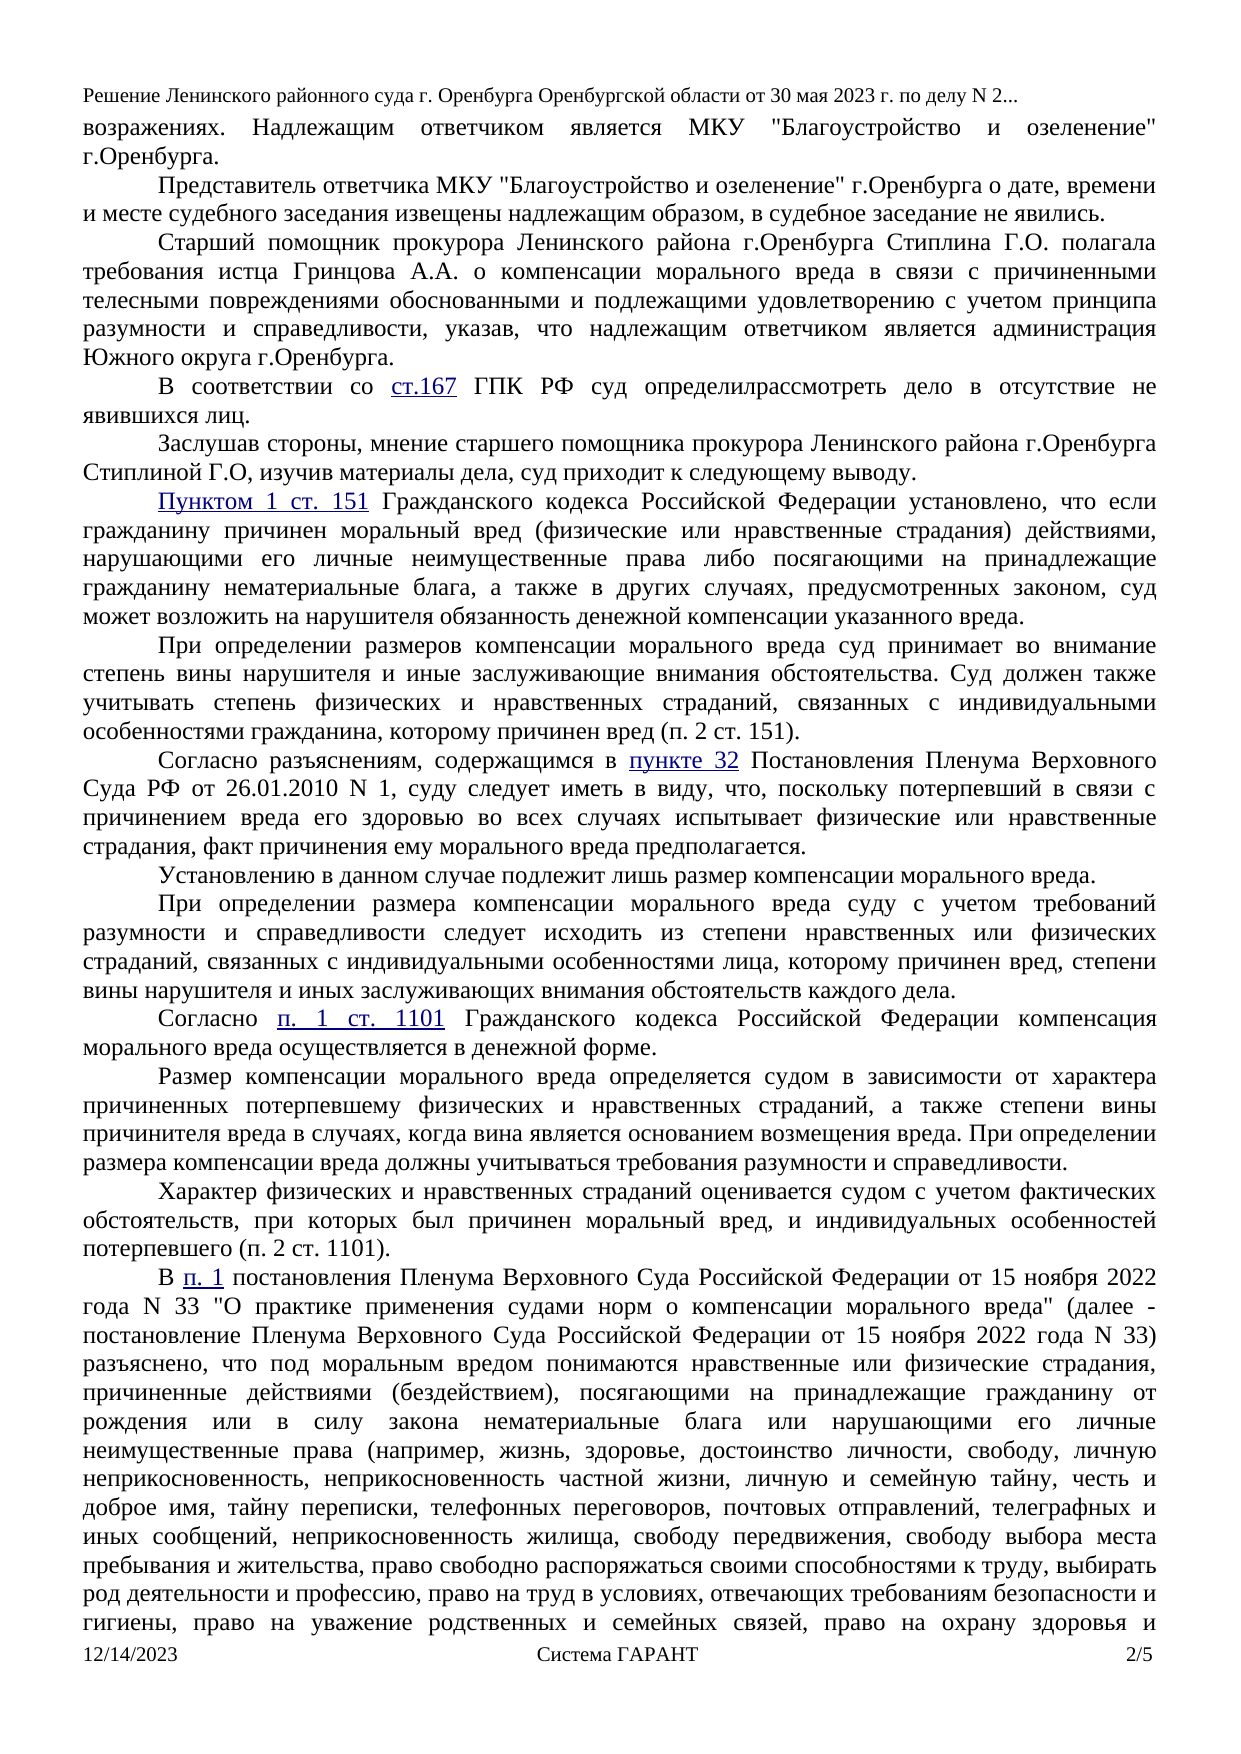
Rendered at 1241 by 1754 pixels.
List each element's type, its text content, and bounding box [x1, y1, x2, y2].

text Установлению в данном случае подлежит лишь размер компенсации морального вреда. [83, 860, 1157, 888]
text Старший помощник прокурора Ленинского района г.Оренбурга Стиплина Г.О. полагала требования истца Гринцова А.А. о компенсации морального вреда в связи с причиненными телесными повреждениями обоснованными и подлежащими удовлетворению с учетом принципа разумности и справедливости, указав, что надлежащим ответчиком является администрация Южного округа г.Оренбурга. [83, 227, 1157, 371]
text В п. 1 постановления Пленума Верховного Суда Российской Федерации от 15 ноября 2022 года N 33 "О практике применения судами норм о компенсации морального вреда" (далее - постановление Пленума Верховного Суда Российской Федерации от 15 ноября 2022 года N 33) разъяснено, что под моральным вредом понимаются нравственные или физические страдания, причиненные действиями (бездействием), посягающими на принадлежащие гражданину от рождения или в силу закона нематериальные блага или нарушающими его личные неимущественные права (например, жизнь, здоровье, достоинство личности, свободу, личную неприкосновенность, неприкосновенность частной жизни, личную и семейную тайну, честь и доброе имя, тайну переписки, телефонных переговоров, почтовых отправлений, телеграфных и иных сообщений, неприкосновенность жилища, свободу передвижения, свободу выбора места пребывания и жительства, право свободно распоряжаться своими способностями к труду, выбирать род деятельности и профессию, право на труд в условиях, отвечающих требованиям безопасности и гигиены, право на уважение родственных и семейных связей, право на охрану здоровья и [83, 1262, 1157, 1636]
text Пунктом 1 ст. 151 Гражданского кодекса Российской Федерации установлено, что если гражданину причинен моральный вред (физические или нравственные страдания) действиями, нарушающими его личные неимущественные права либо посягающими на принадлежащие гражданину нематериальные блага, а также в других случаях, предусмотренных законом, суд может возложить на нарушителя обязанность денежной компенсации указанного вреда. [83, 486, 1157, 630]
text Представитель ответчика МКУ "Благоустройство и озеленение" г.Оренбурга о дате, времени и месте судебного заседания извещены надлежащим образом, в судебное заседание не явились. [83, 170, 1157, 227]
text Согласно п. 1 ст. 1101 Гражданского кодекса Российской Федерации компенсация морального вреда осуществляется в денежной форме. [83, 1003, 1157, 1061]
text В соответствии со ст.167 ГПК РФ суд определилрассмотреть дело в отсутствие не явившихся лиц. [83, 371, 1157, 428]
text Заслушав стороны, мнение старшего помощника прокурора Ленинского района г.Оренбурга Стиплиной Г.О, изучив материалы дела, суд приходит к следующему выводу. [83, 428, 1157, 486]
text Характер физических и нравственных страданий оценивается судом с учетом фактических обстоятельств, при которых был причинен моральный вред, и индивидуальных особенностей потерпевшего (п. 2 ст. 1101). [83, 1176, 1157, 1262]
text Размер компенсации морального вреда определяется судом в зависимости от характера причиненных потерпевшему физических и нравственных страданий, а также степени вины причинителя вреда в случаях, когда вина является основанием возмещения вреда. При определении размера компенсации вреда должны учитываться требования разумности и справедливости. [83, 1061, 1157, 1176]
text возражениях. Надлежащим ответчиком является МКУ "Благоустройство и озеленение" г.Оренбурга. [83, 112, 1157, 170]
text При определении размера компенсации морального вреда суду с учетом требований разумности и справедливости следует исходить из степени нравственных или физических страданий, связанных с индивидуальными особенностями лица, которому причинен вред, степени вины нарушителя и иных заслуживающих внимания обстоятельств каждого дела. [83, 888, 1157, 1003]
text Согласно разъяснениям, содержащимся в пункте 32 Постановления Пленума Верховного Суда РФ от 26.01.2010 N 1, суду следует иметь в виду, что, поскольку потерпевший в связи с причинением вреда его здоровью во всех случаях испытывает физические или нравственные страдания, факт причинения ему морального вреда предполагается. [83, 745, 1157, 860]
text При определении размеров компенсации морального вреда суд принимает во внимание степень вины нарушителя и иные заслуживающие внимания обстоятельства. Суд должен также учитывать степень физических и нравственных страданий, связанных с индивидуальными особенностями гражданина, которому причинен вред (п. 2 ст. 151). [83, 630, 1157, 745]
